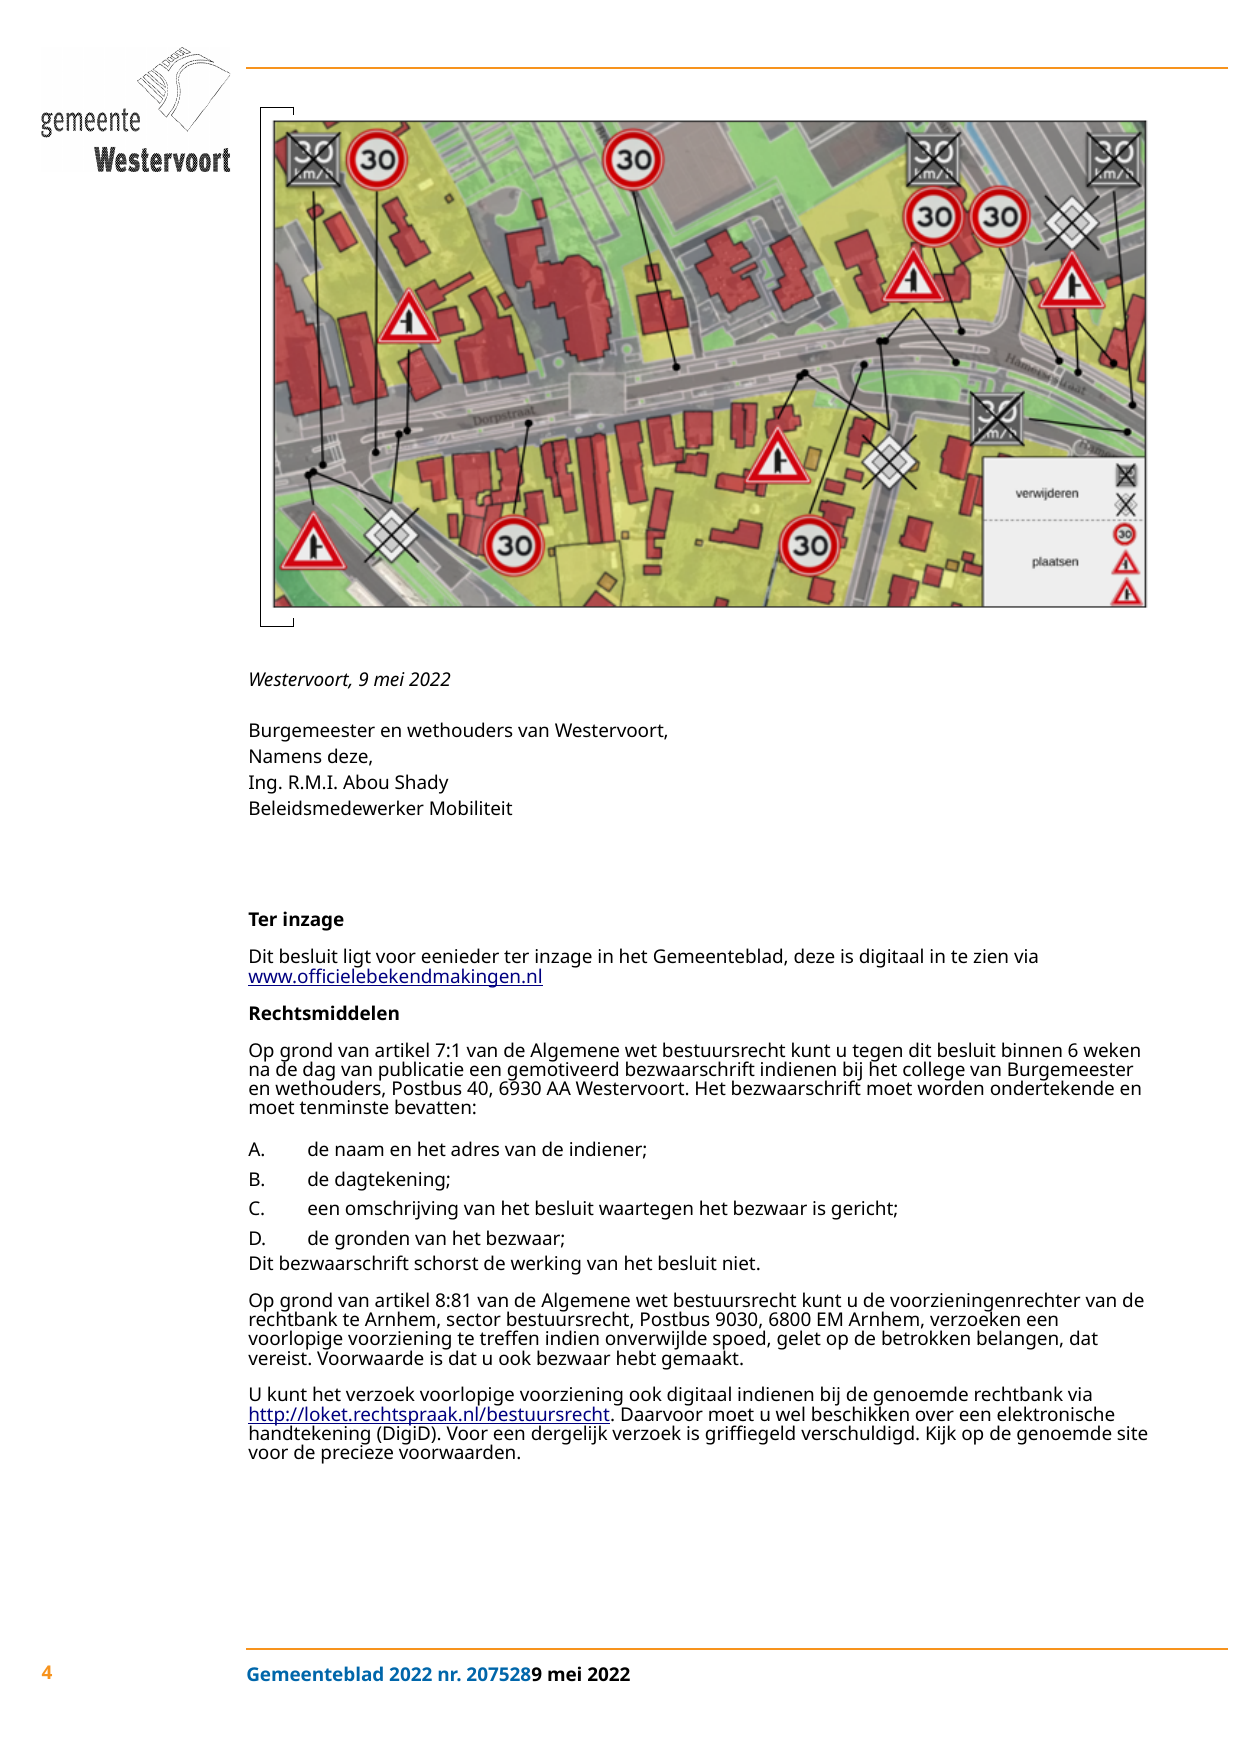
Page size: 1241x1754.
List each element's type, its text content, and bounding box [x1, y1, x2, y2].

text Ter inzage [248, 911, 1152, 931]
list de gronden van het bezwaar; [248, 1225, 1152, 1251]
text Dit bezwaarschrift schorst de werking van het besluit niet. [248, 1255, 1152, 1274]
text Dit besluit ligt voor eenieder ter inzage in het Gemeenteblad, deze is digitaal in te zien via www.officielebekendmakingen.nl [248, 948, 1152, 987]
list een omschrijving van het besluit waartegen het bezwaar is gericht; [248, 1196, 1152, 1221]
text U kunt het verzoek voorlopige voorziening ook digitaal indienen bij de genoemde rechtbank via http://loket.rechtspraak.nl/bestuursrecht. Daarvoor moet u wel beschikken over een elektronische handtekening (DigiD). Voor een dergelijk verzoek is griffiegeld verschuldigd. Kijk op de genoemde site voor de precieze voorwaarden. [248, 1386, 1152, 1463]
list de naam en het adres van de indiener; [248, 1136, 1152, 1162]
text Burgemeester en wethouders van Westervoort, [248, 718, 1152, 743]
text Op grond van artikel 7:1 van de Algemene wet bestuursrecht kunt u tegen dit besluit binnen 6 weken na de dag van publicatie een gemotiveerd bezwaarschrift indienen bij het college van Burgemeester en wethouders, Postbus 40, 6930 AA Westervoort. Het bezwaarschrift moet worden ondertekende en moet tenminste bevatten: [248, 1042, 1152, 1119]
picture [41, 47, 231, 172]
picture [268, 115, 1155, 618]
text Ing. R.M.I. Abou Shady [248, 769, 1152, 795]
text Beleidsmedewerker Mobiliteit [248, 795, 1152, 821]
text Op grond van artikel 8:81 van de Algemene wet bestuursrecht kunt u de voorzieningenrechter van de rechtbank te Arnhem, sector bestuursrecht, Postbus 9030, 6800 EM Arnhem, verzoeken een voorlopige voorziening te treffen indien onverwijlde spoed, gelet op de betrokken belangen, dat vereist. Voorwaarde is dat u ook bezwaar hebt gemaakt. [248, 1292, 1152, 1369]
text Namens deze, [248, 743, 1152, 769]
text Rechtsmiddelen [248, 1004, 1152, 1024]
list de dagtekening; [248, 1166, 1152, 1192]
text Westervoort, 9 mei 2022 [248, 666, 1152, 692]
